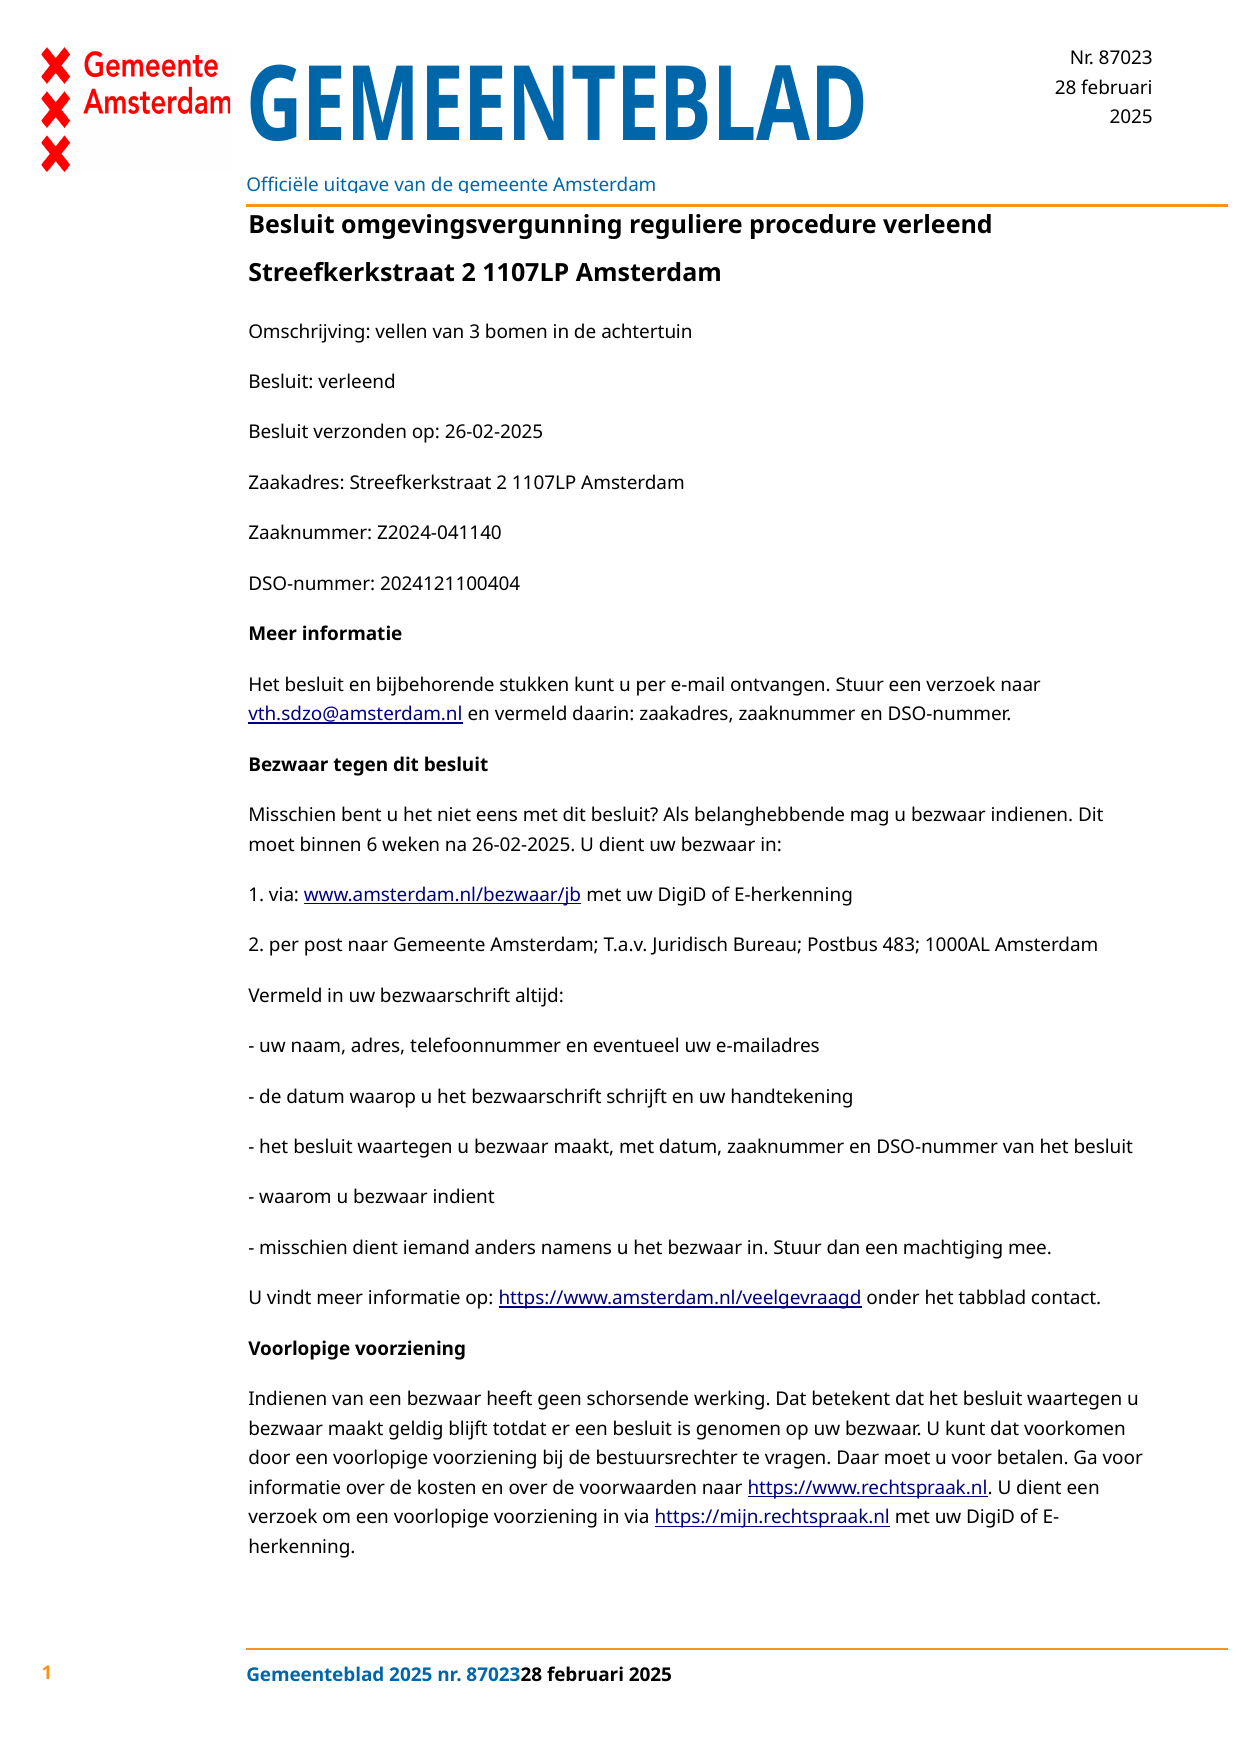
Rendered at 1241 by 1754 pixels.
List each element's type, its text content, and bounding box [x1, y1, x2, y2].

text 2. per post naar Gemeente Amsterdam; T.a.v. Juridisch Bureau; Postbus 483; 1000AL Amsterdam [248, 932, 1152, 957]
text - uw naam, adres, telefoonnummer en eventueel uw e-mailadres [248, 1032, 1152, 1058]
text Meer informatie [248, 620, 1152, 646]
text - het besluit waartegen u bezwaar maakt, met datum, zaaknummer en DSO-nummer van het besluit [248, 1133, 1152, 1159]
text Het besluit en bijbehorende stukken kunt u per e-mail ontvangen. Stuur een verzoek naar vth.sdzo@amsterdam.nl en vermeld daarin: zaakadres, zaaknummer en DSO-nummer. [248, 671, 1152, 726]
text Bezwaar tegen dit besluit [248, 751, 1152, 777]
text U vindt meer informatie op: https://www.amsterdam.nl/veelgevraagd onder het tabblad contact. [248, 1284, 1152, 1310]
text - de datum waarop u het bezwaarschrift schrijft en uw handtekening [248, 1083, 1152, 1109]
text Zaakadres: Streefkerkstraat 2 1107LP Amsterdam [248, 469, 1152, 495]
text DSO-nummer: 2024121100404 [248, 570, 1152, 596]
text Zaaknummer: Z2024-041140 [248, 519, 1152, 545]
text Besluit verzonden op: 26-02-2025 [248, 419, 1152, 444]
text Besluit: verleend [248, 368, 1152, 394]
text 1. via: www.amsterdam.nl/bezwaar/jb met uw DigiD of E-herkenning [248, 881, 1152, 907]
picture [41, 47, 231, 172]
text Omschrijving: vellen van 3 bomen in de achtertuin [248, 318, 1152, 344]
text - waarom u bezwaar indient [248, 1184, 1152, 1209]
text Misschien bent u het niet eens met dit besluit? Als belanghebbende mag u bezwaar indienen. Dit moet binnen 6 weken na 26-02-2025. U dient uw bezwaar in: [248, 801, 1152, 857]
text Vermeld in uw bezwaarschrift altijd: [248, 982, 1152, 1008]
text - misschien dient iemand anders namens u het bezwaar in. Stuur dan een machtiging mee. [248, 1234, 1152, 1260]
text Voorlopige voorziening [248, 1335, 1152, 1361]
text Indienen van een bezwaar heeft geen schorsende werking. Dat betekent dat het besluit waartegen u bezwaar maakt geldig blijft totdat er een besluit is genomen op uw bezwaar. U kunt dat voorkomen door een voorlopige voorziening bij de bestuursrechter te vragen. Daar moet u voor betalen. Ga voor informatie over de kosten en over de voorwaarden naar https://www.rechtspraak.nl. U dient een verzoek om een voorlopige voorziening in via https://mijn.rechtspraak.nl met uw DigiD of E-herkenning. [248, 1385, 1152, 1559]
text Besluit omgevingsvergunning reguliere procedure verleend Streefkerkstraat 2 1107LP Amsterdam [248, 207, 1152, 288]
